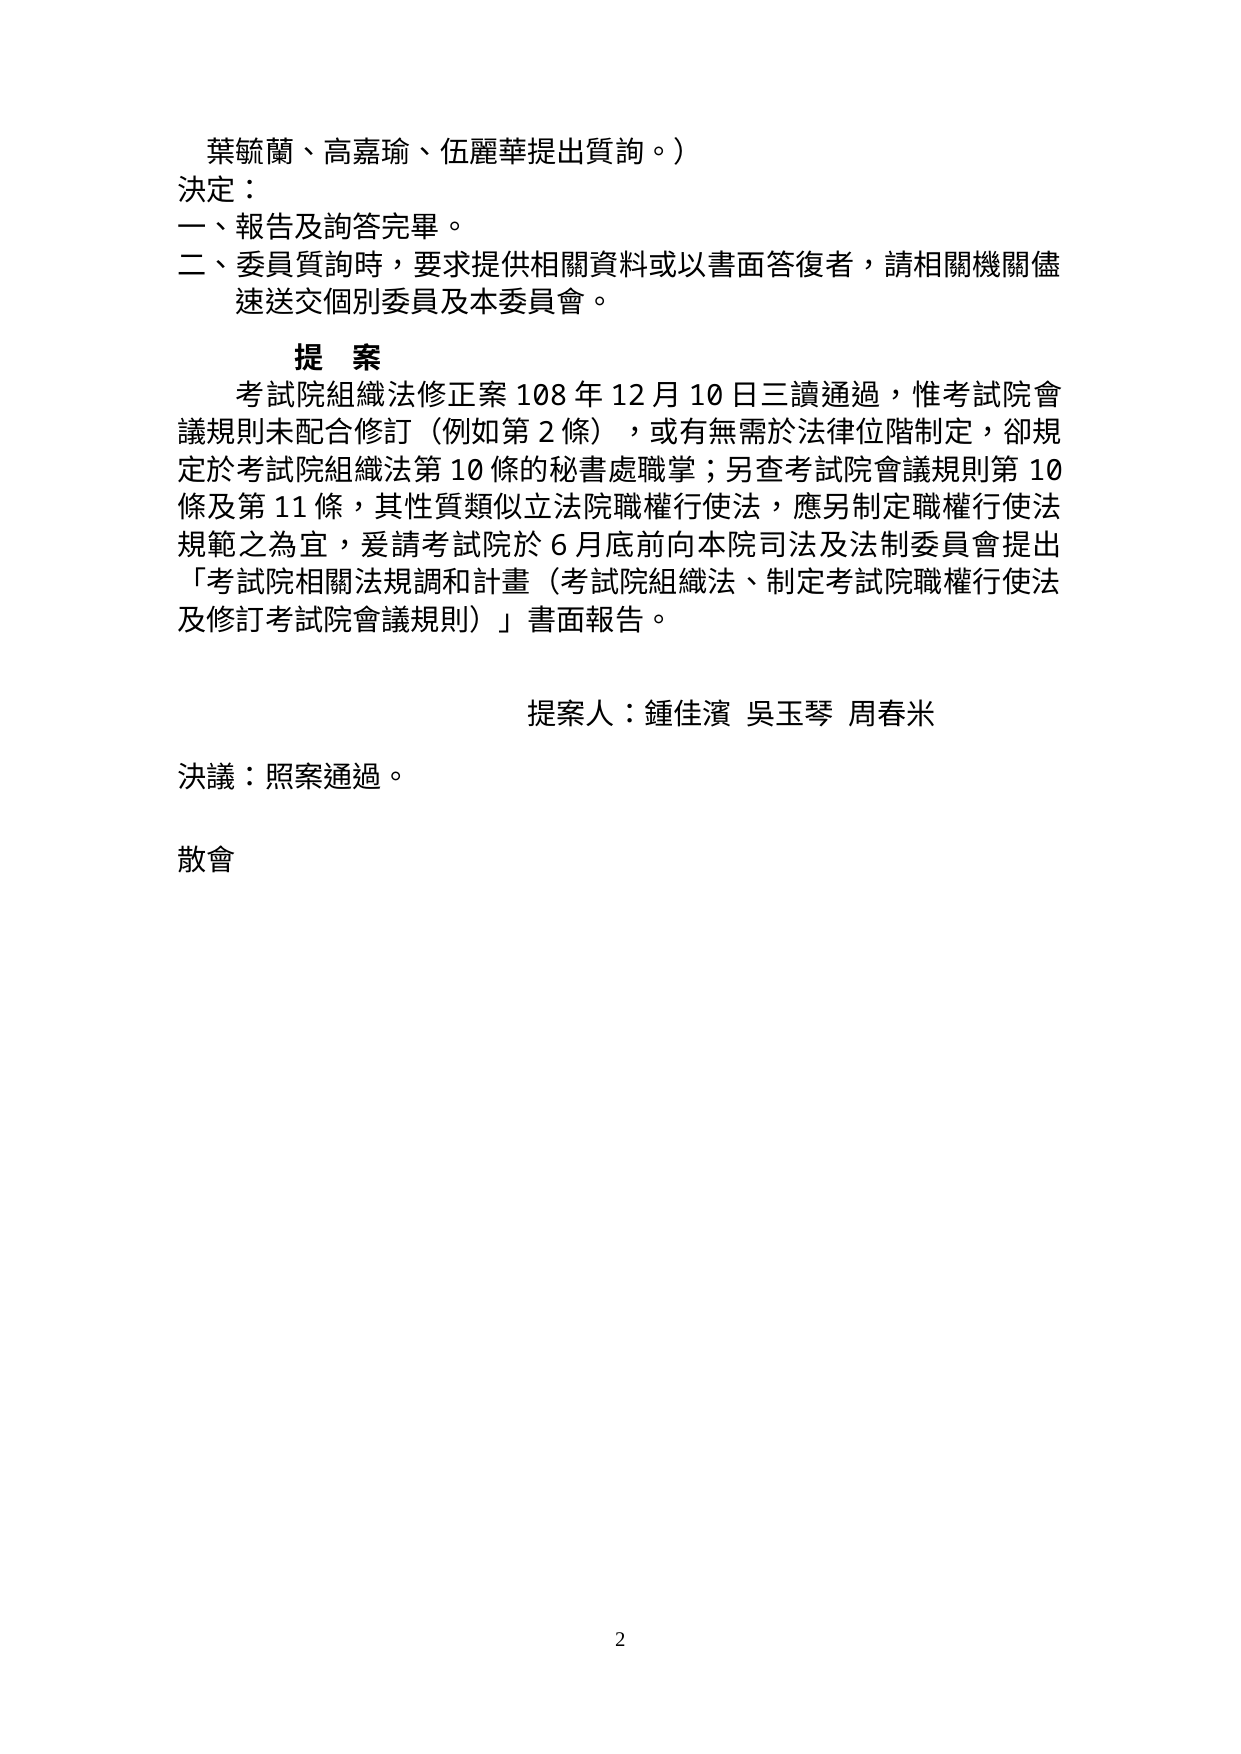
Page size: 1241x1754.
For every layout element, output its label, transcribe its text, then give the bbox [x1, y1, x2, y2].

text （本次會議有委員吳怡玎、鍾佳濱、李貴敏、劉世芳、賴香伶、蔡易餘、鄭麗文、吳玉琴、鄭運鵬、柯建銘、周春米、邱顯智、林為洲、葉毓蘭、高嘉瑜、伍麗華提出質詢。） [177, 108, 1063, 170]
text 一、報告及詢答完畢。 [177, 208, 1063, 245]
text 提 案 [177, 339, 1063, 375]
text 決議：照案通過。 [177, 733, 1063, 795]
text 二、委員質詢時，要求提供相關資料或以書面答復者，請相關機關儘速送交個別委員及本委員會。 [177, 245, 1063, 320]
text 決定： [177, 170, 1063, 208]
text 考試院組織法修正案108年12月10日三讀通過，惟考試院會議規則未配合修訂（例如第2條），或有無需於法律位階制定，卻規定於考試院組織法第10條的秘書處職掌；另查考試院會議規則第10條及第11條，其性質類似立法院職權行使法，應另制定職權行使法規範之為宜，爰請考試院於6月底前向本院司法及法制委員會提出「考試院相關法規調和計畫（考試院組織法、制定考試院職權行使法及修訂考試院會議規則）」書面報告。 [177, 375, 1063, 638]
text 散會 [177, 840, 1063, 878]
text 提案人：鍾佳濱 吳玉琴 周春米 [527, 670, 1063, 733]
